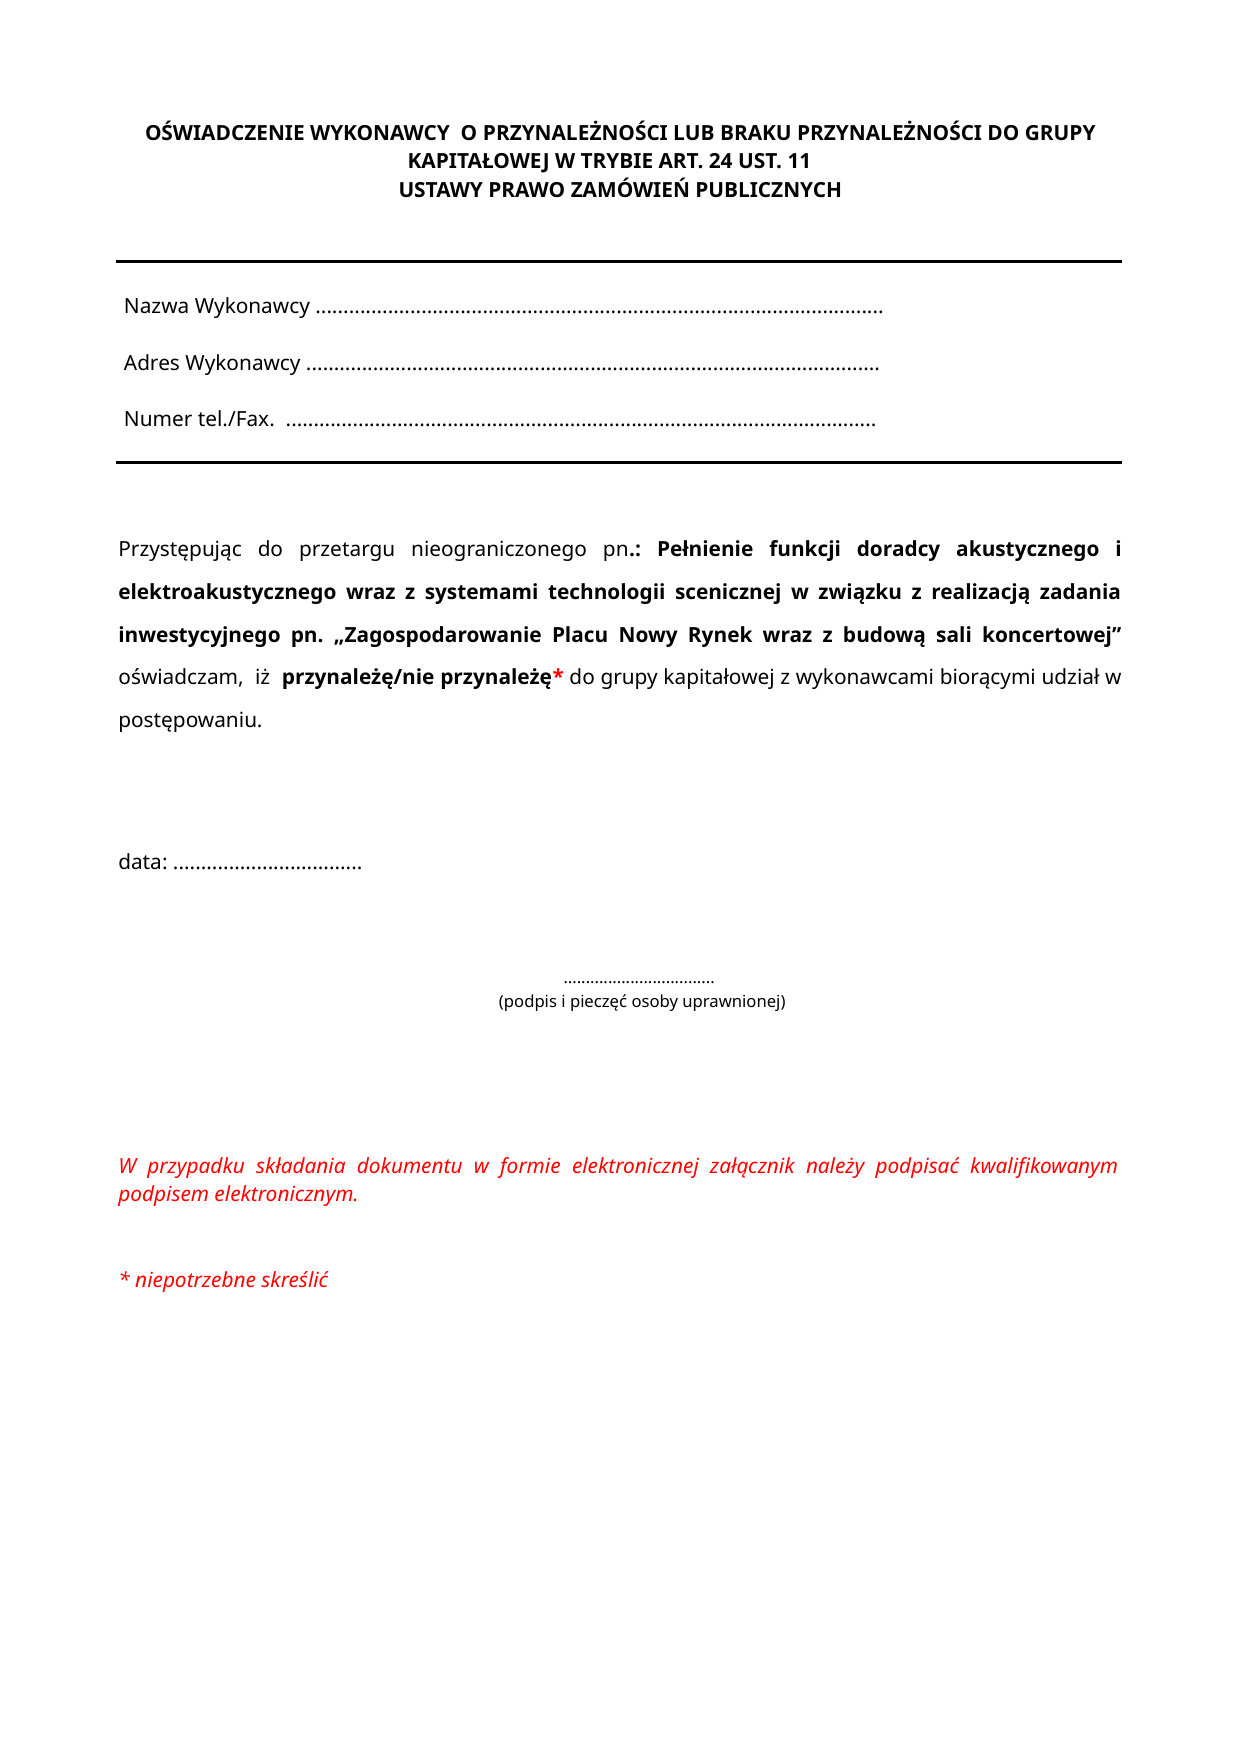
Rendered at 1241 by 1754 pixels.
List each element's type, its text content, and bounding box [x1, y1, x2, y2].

text …............................... [118, 961, 1122, 989]
text W przypadku składania dokumentu w formie elektronicznej załącznik należy podpisać kwalifikowanym podpisem elektronicznym. [118, 1151, 1122, 1208]
text (podpis i pieczęć osoby uprawnionej) [118, 989, 1122, 1012]
text OŚWIADCZENIE WYKONAWCY O PRZYNALEŻNOŚCI LUB BRAKU PRZYNALEŻNOŚCI DO GRUPY KAPITAŁOWEJ W TRYBIE ART. 24 UST. 11 [118, 118, 1122, 175]
text Przystępując do przetargu nieograniczonego pn.: Pełnienie funkcji doradcy akustycznego i elektroakustycznego wraz z systemami technologii scenicznej w związku z realizacją zadania inwestycyjnego pn. „Zagospodarowanie Placu Nowy Rynek wraz z budową sali koncertowej” oświadczam, iż przynależę/nie przynależę* do grupy kapitałowej z wykonawcami biorącymi udział w postępowaniu. [118, 534, 1122, 733]
text USTAWY PRAWO ZAMÓWIEŃ PUBLICZNYCH [118, 175, 1122, 203]
text * niepotrzebne skreślić [118, 1265, 1122, 1293]
table_header Nazwa Wykonawcy ...................................................................................................... Adres Wykonawcy ....................................................................................................... Numer tel./Fax. .......................................................................................................... [116, 263, 1122, 461]
text data: .................................. [118, 847, 1122, 876]
